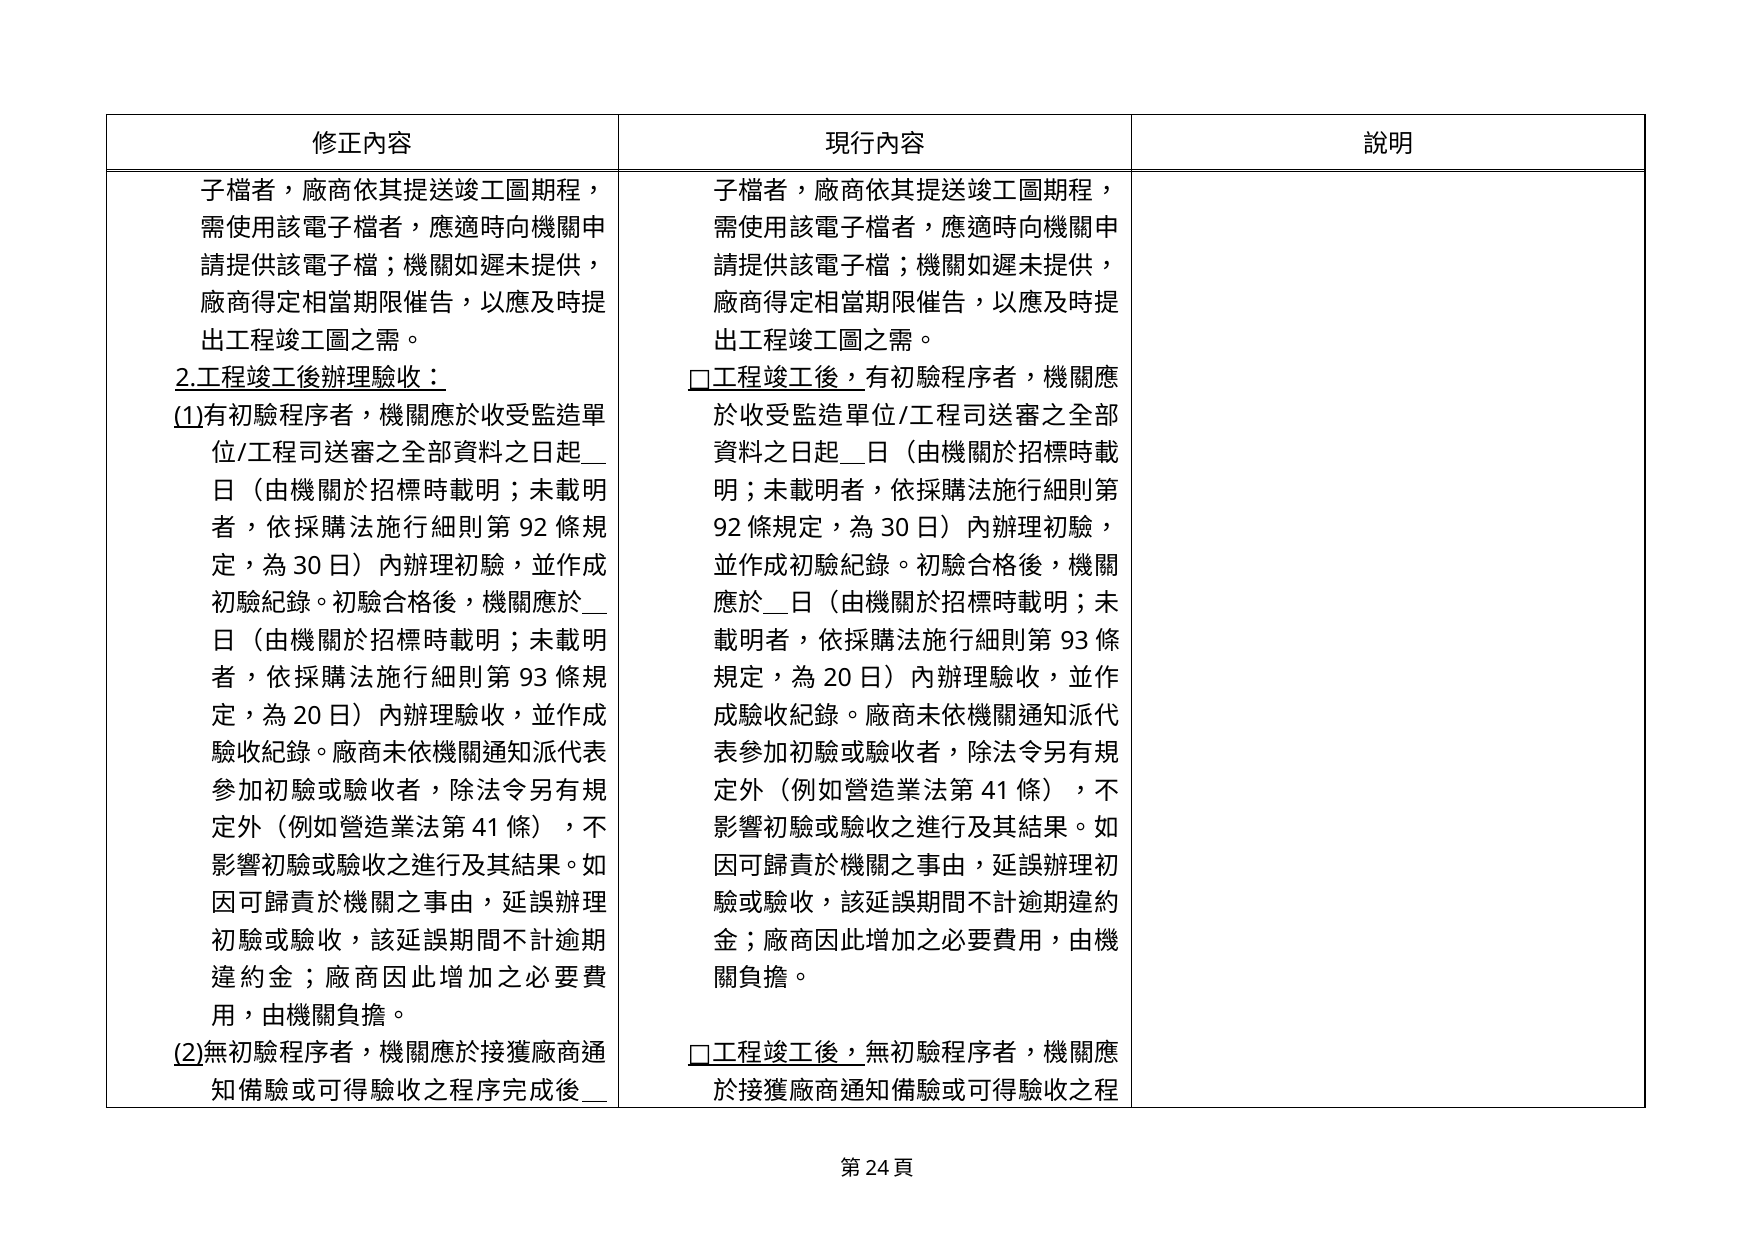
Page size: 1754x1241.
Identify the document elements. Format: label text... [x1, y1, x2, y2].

table_header 修正內容 [107, 115, 618, 168]
table_cell [1132, 172, 1644, 1107]
table_cell 子檔者，廠商依其提送竣工圖期程，需使用該電子檔者，應適時向機關申請提供該電子檔；機關如遲未提供，廠商得定相當期限催告，以應及時提出工程竣工圖之需。 2.工程竣工後辦理驗收： (1)有初驗程序者，機關應於收受監造單位/工程司送審之全部資料之日起＿日（由機關於招標時載明；未載明者，依採購法施行細則第92條規定，為30日）內辦理初驗，並作成初驗紀錄。初驗合格後，機關應於＿日（由機關於招標時載明；未載明者，依採購法施行細則第93條規定，為20日）內辦理驗收，並作成驗收紀錄。廠商未依機關通知派代表參加初驗或驗收者，除法令另有規定外（例如營造業法第41條），不影響初驗或驗收之進行及其結果。如因可歸責於機關之事由，延誤辦理初驗或驗收，該延誤期間不計逾期違約金；廠商因此增加之必要費用，由機關負擔。 (2)無初驗程序者，機關應於接獲廠商通知備驗或可得驗收之程序完成後＿ [107, 172, 618, 1107]
table_header 說明 [1132, 115, 1644, 168]
table_header 現行內容 [619, 115, 1131, 168]
table_cell 子檔者，廠商依其提送竣工圖期程，需使用該電子檔者，應適時向機關申請提供該電子檔；機關如遲未提供，廠商得定相當期限催告，以應及時提出工程竣工圖之需。 □工程竣工後，有初驗程序者，機關應於收受監造單位/工程司送審之全部資料之日起＿日（由機關於招標時載明；未載明者，依採購法施行細則第92條規定，為30日）內辦理初驗，並作成初驗紀錄。初驗合格後，機關應於＿日（由機關於招標時載明；未載明者，依採購法施行細則第93條規定，為20日）內辦理驗收，並作成驗收紀錄。廠商未依機關通知派代表參加初驗或驗收者，除法令另有規定外（例如營造業法第41條），不影響初驗或驗收之進行及其結果。如因可歸責於機關之事由，延誤辦理初驗或驗收，該延誤期間不計逾期違約金；廠商因此增加之必要費用，由機關負擔。 □工程竣工後，無初驗程序者，機關應於接獲廠商通知備驗或可得驗收之程 [619, 172, 1131, 1107]
